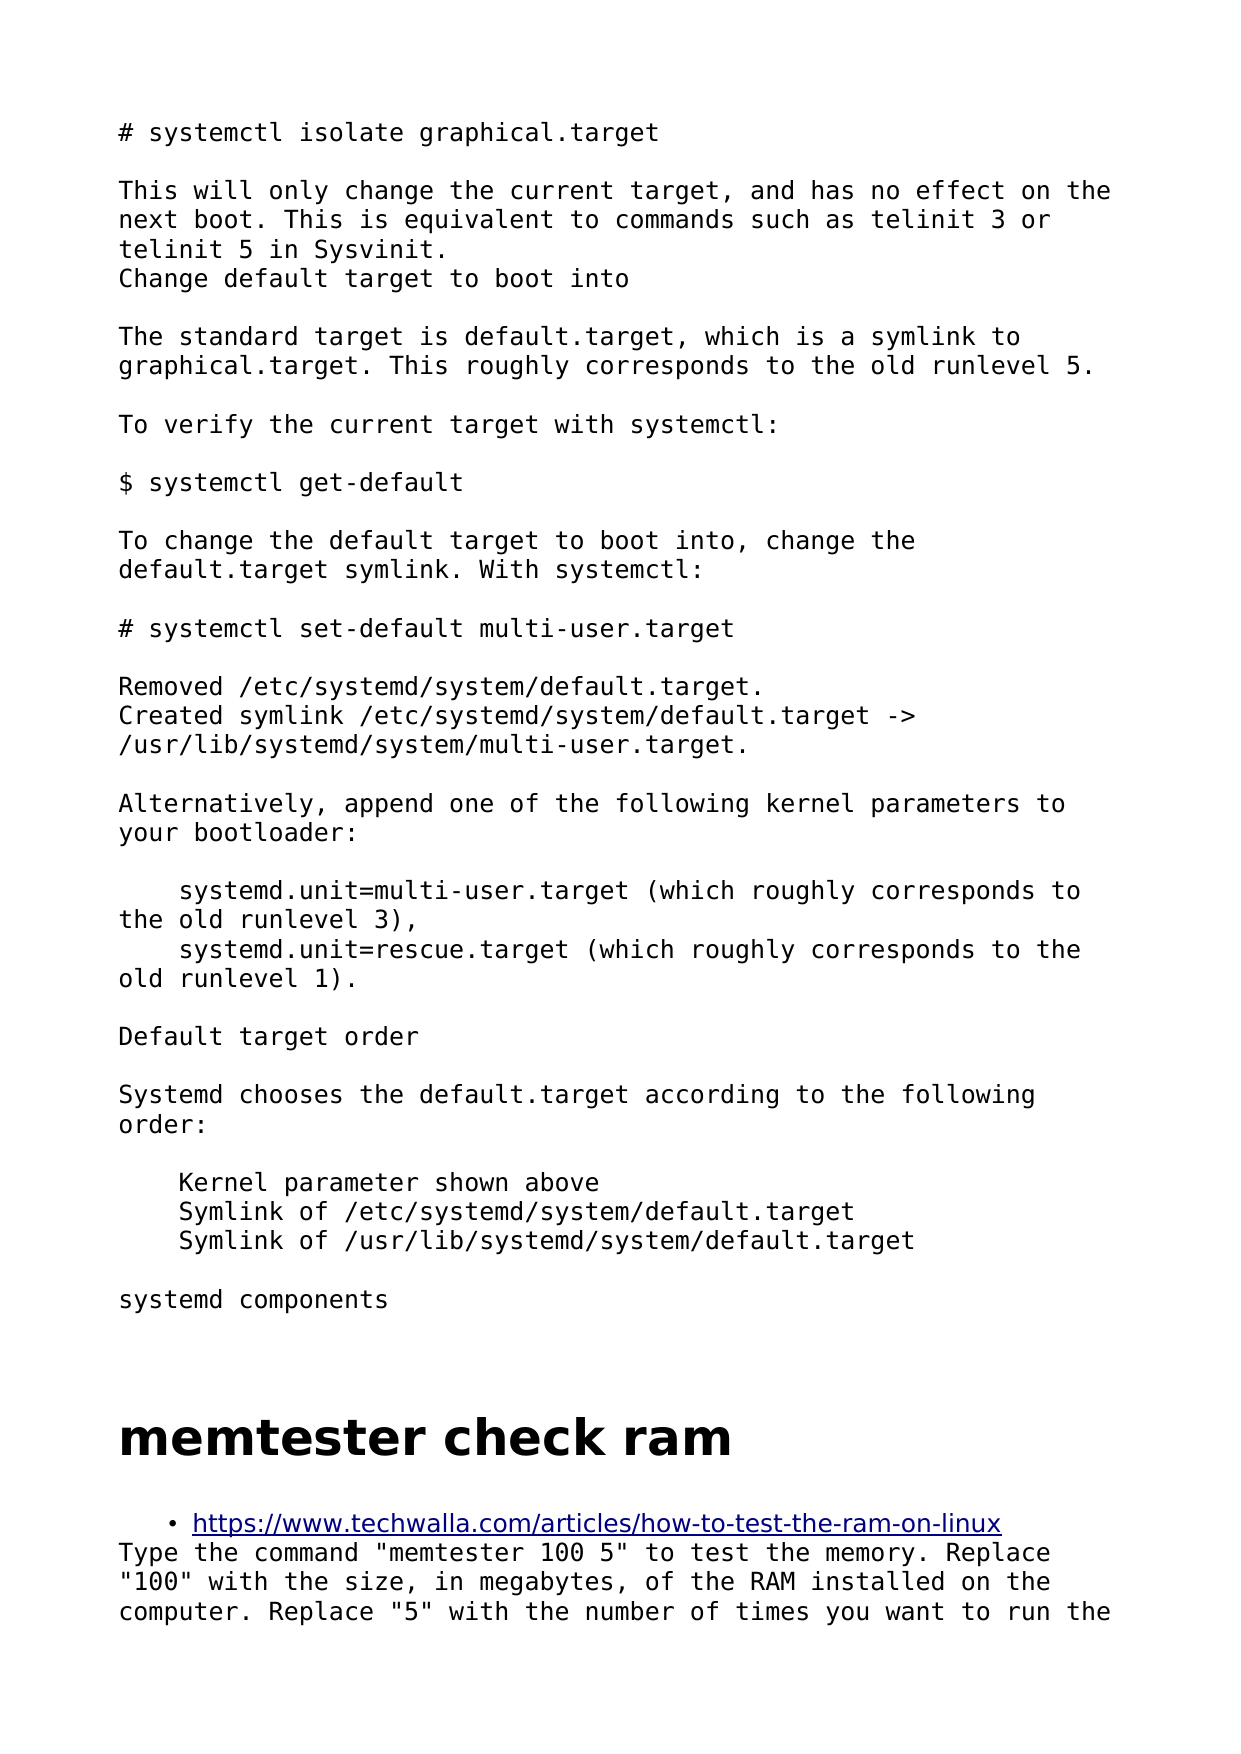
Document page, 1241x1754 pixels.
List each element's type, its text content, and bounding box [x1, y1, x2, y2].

list https://www.techwalla.com/articles/how-to-test-the-ram-on-linux [177, 1509, 1122, 1538]
text # systemctl isolate graphical.target This will only change the current target, and has no effect on the next boot. This is equivalent to commands such as telinit 3 or telinit 5 in Sysvinit. Change default target to boot into The standard target is default.target, which is a symlink to graphical.target. This roughly corresponds to the old runlevel 5. To verify the current target with systemctl: $ systemctl get-default To change the default target to boot into, change the default.target symlink. With systemctl: # systemctl set-default multi-user.target Removed /etc/systemd/system/default.target. Created symlink /etc/systemd/system/default.target -> /usr/lib/systemd/system/multi-user.target. Alternatively, append one of the following kernel parameters to your bootloader: systemd.unit=multi-user.target (which roughly corresponds to the old runlevel 3), systemd.unit=rescue.target (which roughly corresponds to the old runlevel 1). Default target order Systemd chooses the default.target according to the following order: Kernel parameter shown above Symlink of /etc/systemd/system/default.target Symlink of /usr/lib/systemd/system/default.target systemd components [118, 118, 1122, 1372]
text Type the command "memtester 100 5" to test the memory. Replace "100" with the size, in megabytes, of the RAM installed on the computer. Replace "5" with the number of times you want to run the [118, 1538, 1122, 1626]
subtitle memtester check ram [118, 1409, 1122, 1467]
